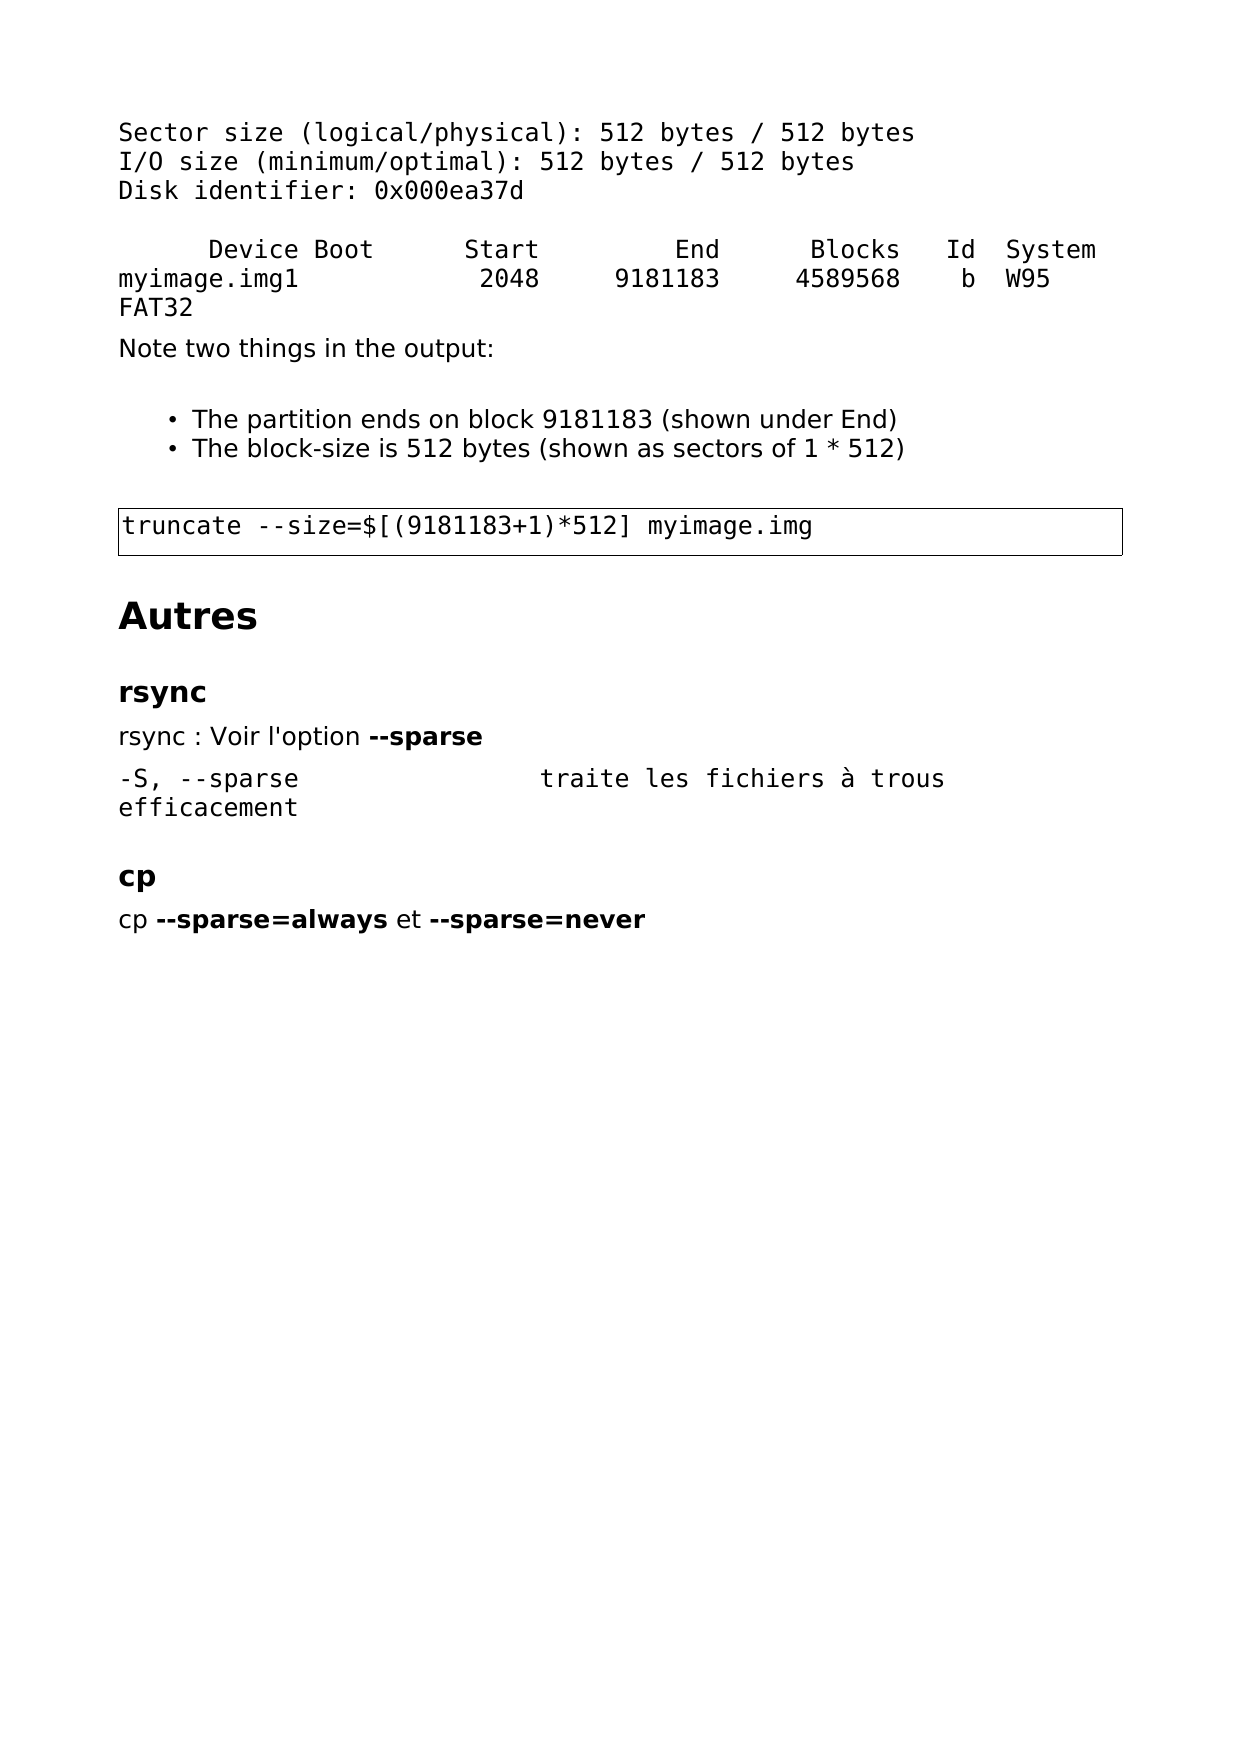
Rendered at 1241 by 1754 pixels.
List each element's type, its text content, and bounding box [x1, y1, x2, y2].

text cp --sparse=always et --sparse=never [118, 905, 1122, 934]
subtitle cp [118, 859, 1122, 893]
list The partition ends on block 9181183 (shown under End) [177, 405, 1122, 434]
subtitle Autres [118, 594, 1122, 638]
subtitle rsync [118, 676, 1122, 710]
text Note two things in the output: [118, 334, 1122, 363]
text rsync : Voir l'option --sparse [118, 722, 1122, 751]
text Sector size (logical/physical): 512 bytes / 512 bytes I/O size (minimum/optimal): 512 bytes / 512 bytes Disk identifier: 0x000ea37d Device Boot Start End Blocks Id System myimage.img1 2048 9181183 4589568 b W95 FAT32 [118, 118, 1122, 322]
list The block-size is 512 bytes (shown as sectors of 1 * 512) [177, 434, 1122, 463]
table_header truncate --size=$[(9181183+1)*512] myimage.img [119, 509, 1122, 555]
text -S, --sparse traite les fichiers à trous efficacement [118, 764, 1122, 822]
